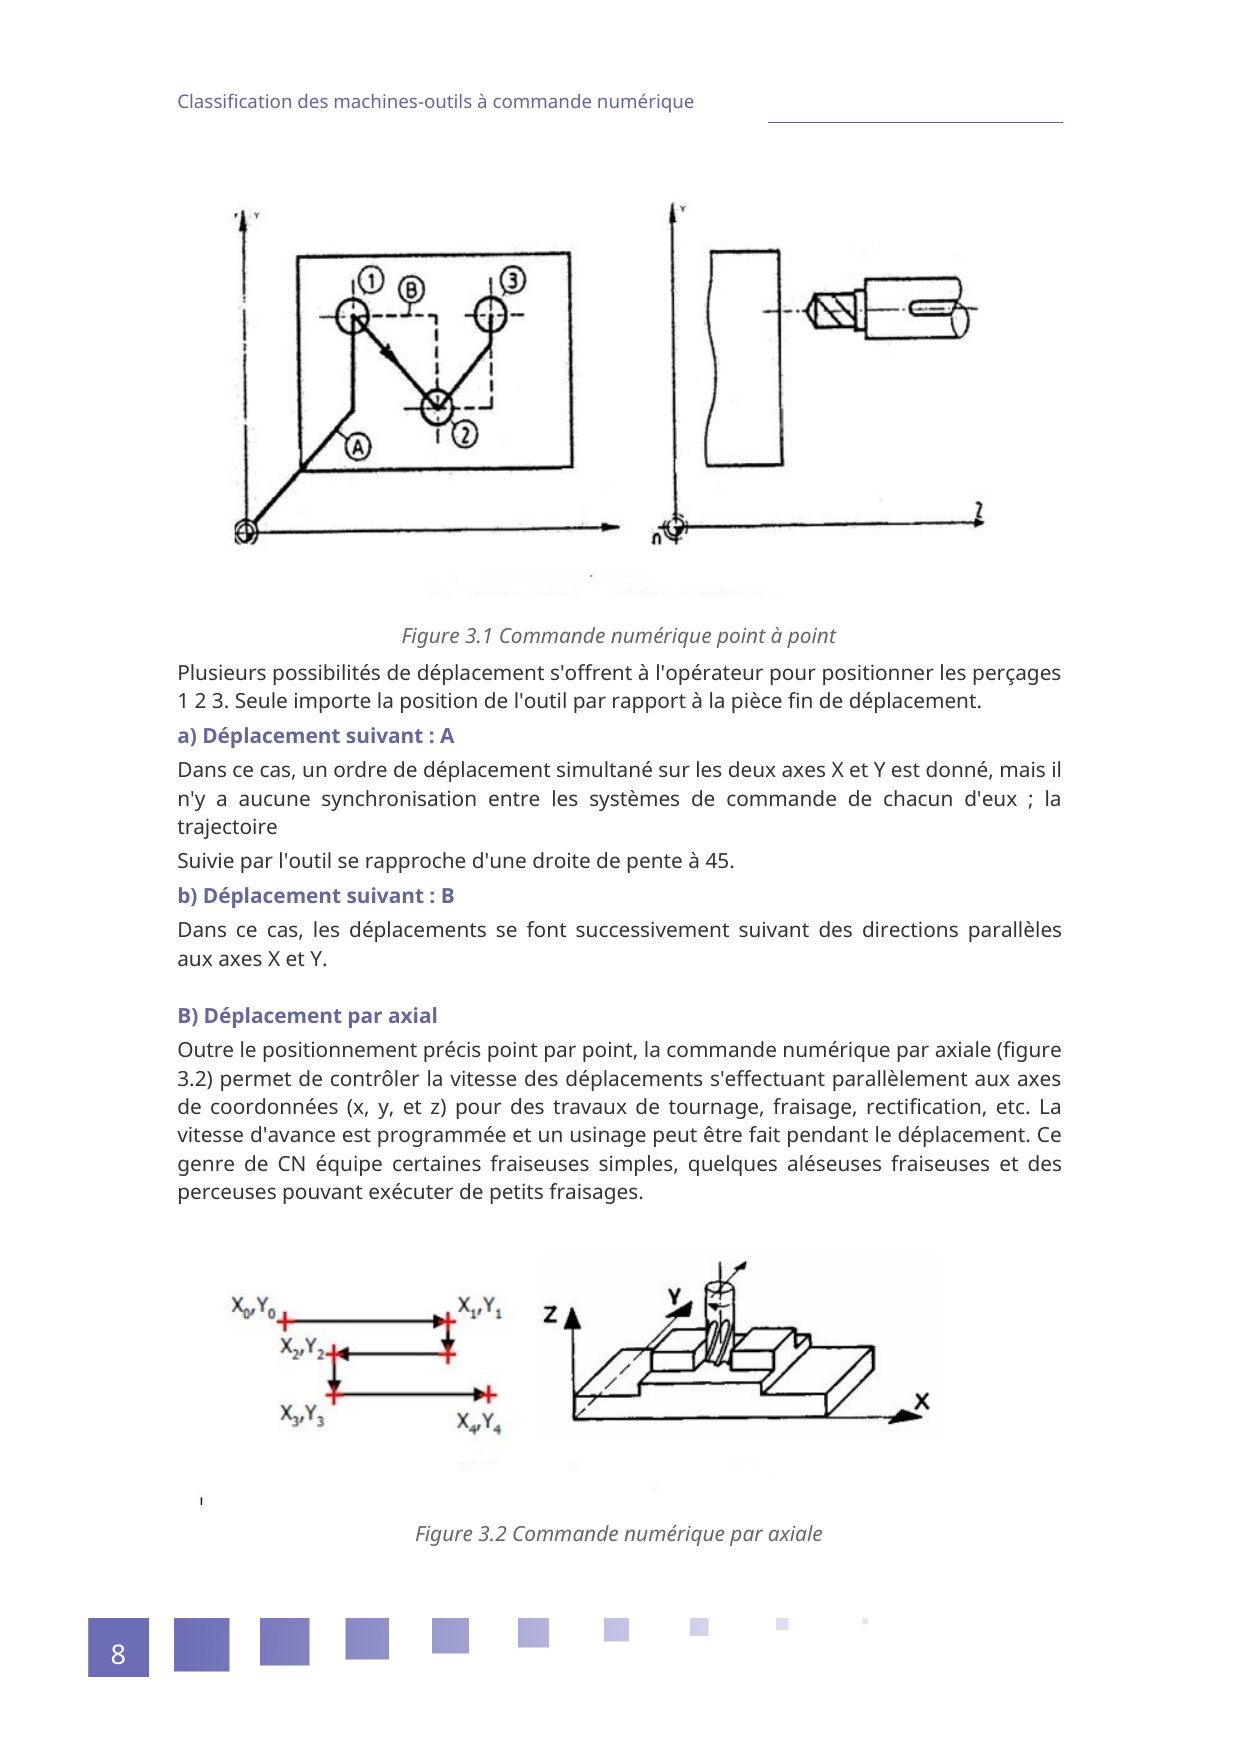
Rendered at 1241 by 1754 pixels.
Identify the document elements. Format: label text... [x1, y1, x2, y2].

text a) Déplacement suivant : A [177, 721, 1063, 749]
text Plusieurs possibilités de déplacement s'offrent à l'opérateur pour positionner les perçages 1 2 3. Seule importe la position de l'outil par rapport à la pièce fin de déplacement. [177, 658, 1063, 715]
title Figure 3.2 Commande numérique par axiale [177, 1519, 1063, 1548]
text Outre le positionnement précis point par point, la commande numérique par axiale (figure 3.2) permet de contrôler la vitesse des déplacements s'effectuant parallèlement aux axes de coordonnées (x, y, et z) pour des travaux de tournage, fraisage, rectification, etc. La vitesse d'avance est programmée et un usinage peut être fait pendant le déplacement. Ce genre de CN équipe certaines fraiseuses simples, quelques aléseuses fraiseuses et des perceuses pouvant exécuter de petits fraisages. [177, 1035, 1063, 1206]
text b) Déplacement suivant : B [177, 881, 1063, 909]
text Suivie par l'outil se rapproche d'une droite de pente à 45. [177, 847, 1063, 875]
picture [177, 1230, 1063, 1505]
picture [177, 172, 1063, 607]
text Dans ce cas, les déplacements se font successivement suivant des directions parallèles aux axes X et Y. [177, 915, 1063, 972]
picture [88, 1618, 1063, 1677]
text B) Déplacement par axial [177, 1001, 1063, 1029]
title Figure 3.1 Commande numérique point à point [177, 621, 1063, 650]
text Dans ce cas, un ordre de déplacement simultané sur les deux axes X et Y est donné, mais il n'y a aucune synchronisation entre les systèmes de commande de chacun d'eux ; la trajectoire [177, 755, 1063, 841]
